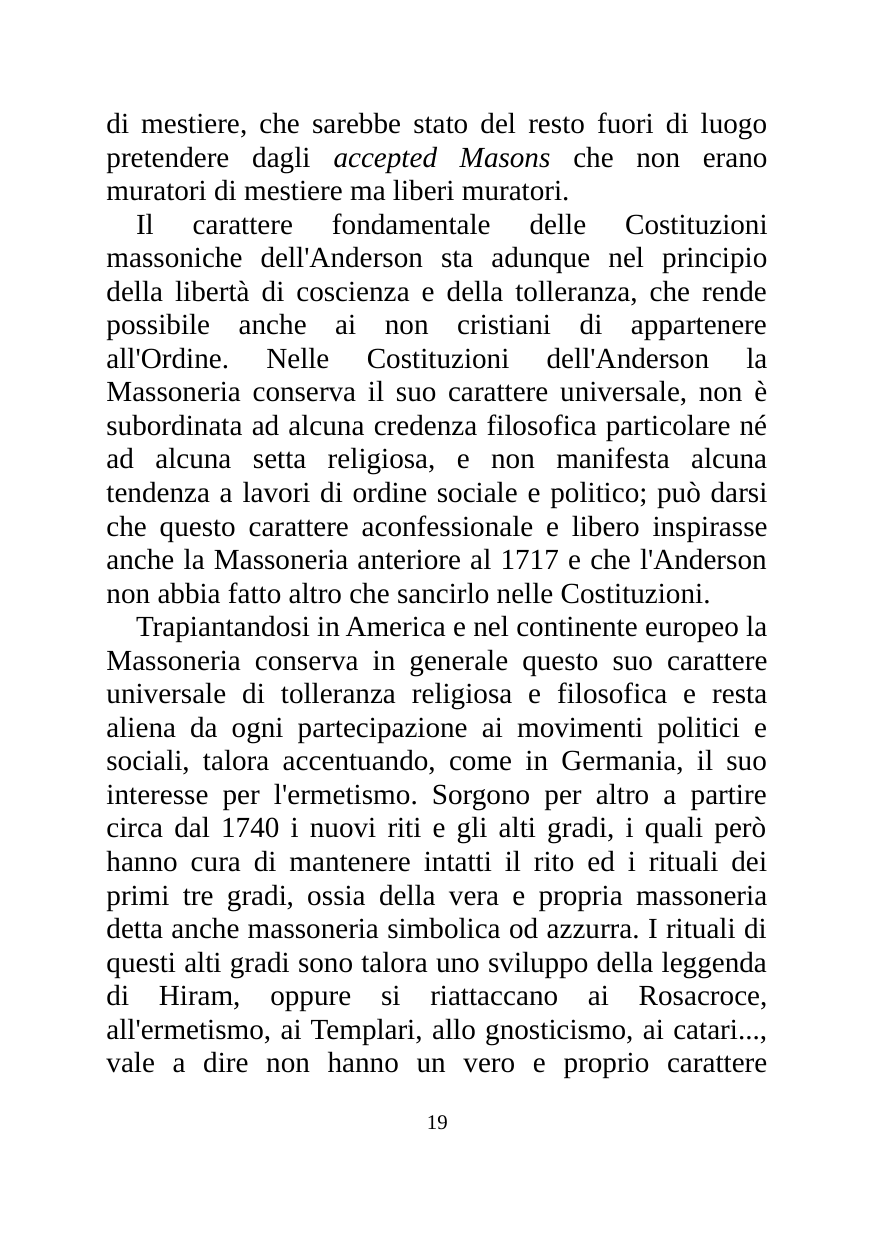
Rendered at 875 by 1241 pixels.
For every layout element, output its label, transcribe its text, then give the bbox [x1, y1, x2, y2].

text Trapiantandosi in America e nel continente europeo la Massoneria conserva in generale questo suo carattere universale di tolleranza religiosa e filosofica e resta aliena da ogni partecipazione ai movimenti politici e sociali, talora accentuando, come in Germania, il suo interesse per l'ermetismo. Sorgono per altro a partire circa dal 1740 i nuovi riti e gli alti gradi, i quali però hanno cura di mantenere intatti il rito ed i rituali dei primi tre gradi, ossia della vera e propria massoneria detta anche massoneria simbolica od azzurra. I rituali di questi alti gradi sono talora uno sviluppo della leggenda di Hiram, oppure si riattaccano ai Rosacroce, all'ermetismo, ai Templari, allo gnosticismo, ai catari..., vale a dire non hanno un vero e proprio carattere [106, 609, 768, 1079]
text Il carattere fondamentale delle Costituzioni massoniche dell'Anderson sta adunque nel principio della libertà di coscienza e della tolleranza, che rende possibile anche ai non cristiani di appartenere all'Ordine. Nelle Costituzioni dell'Anderson la Massoneria conserva il suo carattere universale, non è subordinata ad alcuna credenza filosofica particolare né ad alcuna setta religiosa, e non manifesta alcuna tendenza a lavori di ordine sociale e politico; può darsi che questo carattere aconfessionale e libero inspirasse anche la Massoneria anteriore al 1717 e che l'Anderson non abbia fatto altro che sancirlo nelle Costituzioni. [106, 207, 768, 609]
text Si tratta di una lettera scritta il 4 febbraio 1509 ad Enrico Cornelio Agrippa da un suo amico italiano, certo Landolfo, per raccomandargli un iniziando. Scrive Landolfo: «È un tedesco come te, originario di Norimberga, ma abita a Lione. Curioso indagatore degli arcani della natura, ed uomo libero, completamente indipendente del resto, vuole sulla reputazione che tu hai già, esplorare anche lui il tuo abisso... Lancialo dunque per provarlo nello spazio; e portato sulle ali di Mercurio vola dalle regioni dell'Austro a quelle dell'Aquilone, prendi anche lo scettro di Giove; e se questo neofita vuole giurare i nostri statuti, associalo alla nostra confraternita». Si tratta di una associazione segreta ermetica fondata da Agrippa ed è manifesta l'analogia tra questa prova dello spazio da fare affrontare all'iniziando e le terribili prove ed i viaggi simbolici della iniziazione massonica, sebbene qui la prova si effettui sulle ali di Ermete; Ermete psicopompo, il padre dei filosofi secondo la tradizione ermetica, è la guida delle anime nell'al di là classico e nei misteri iniziatici. Anche qui compare la qualifica di uomo libero, sufficiente ad aprire le porte a chi bussa profanamente alla porta del tempio; anche qui compare in sostanza il principio della libertà di coscienza e conseguentemente della tolleranza; le due tradizioni parallele muratoria ed ermetica pongono la stessa unica condizione al profano da iniziare: quella di essere un uomo libero; e ne deriva che presumibilmente essa non si riferiva alle franchigie particolari delle corporazioni di mestiere, che sarebbe stato del resto fuori di luogo pretendere dagli accepted Masons che non erano muratori di mestiere ma liberi muratori. [106, 106, 768, 207]
